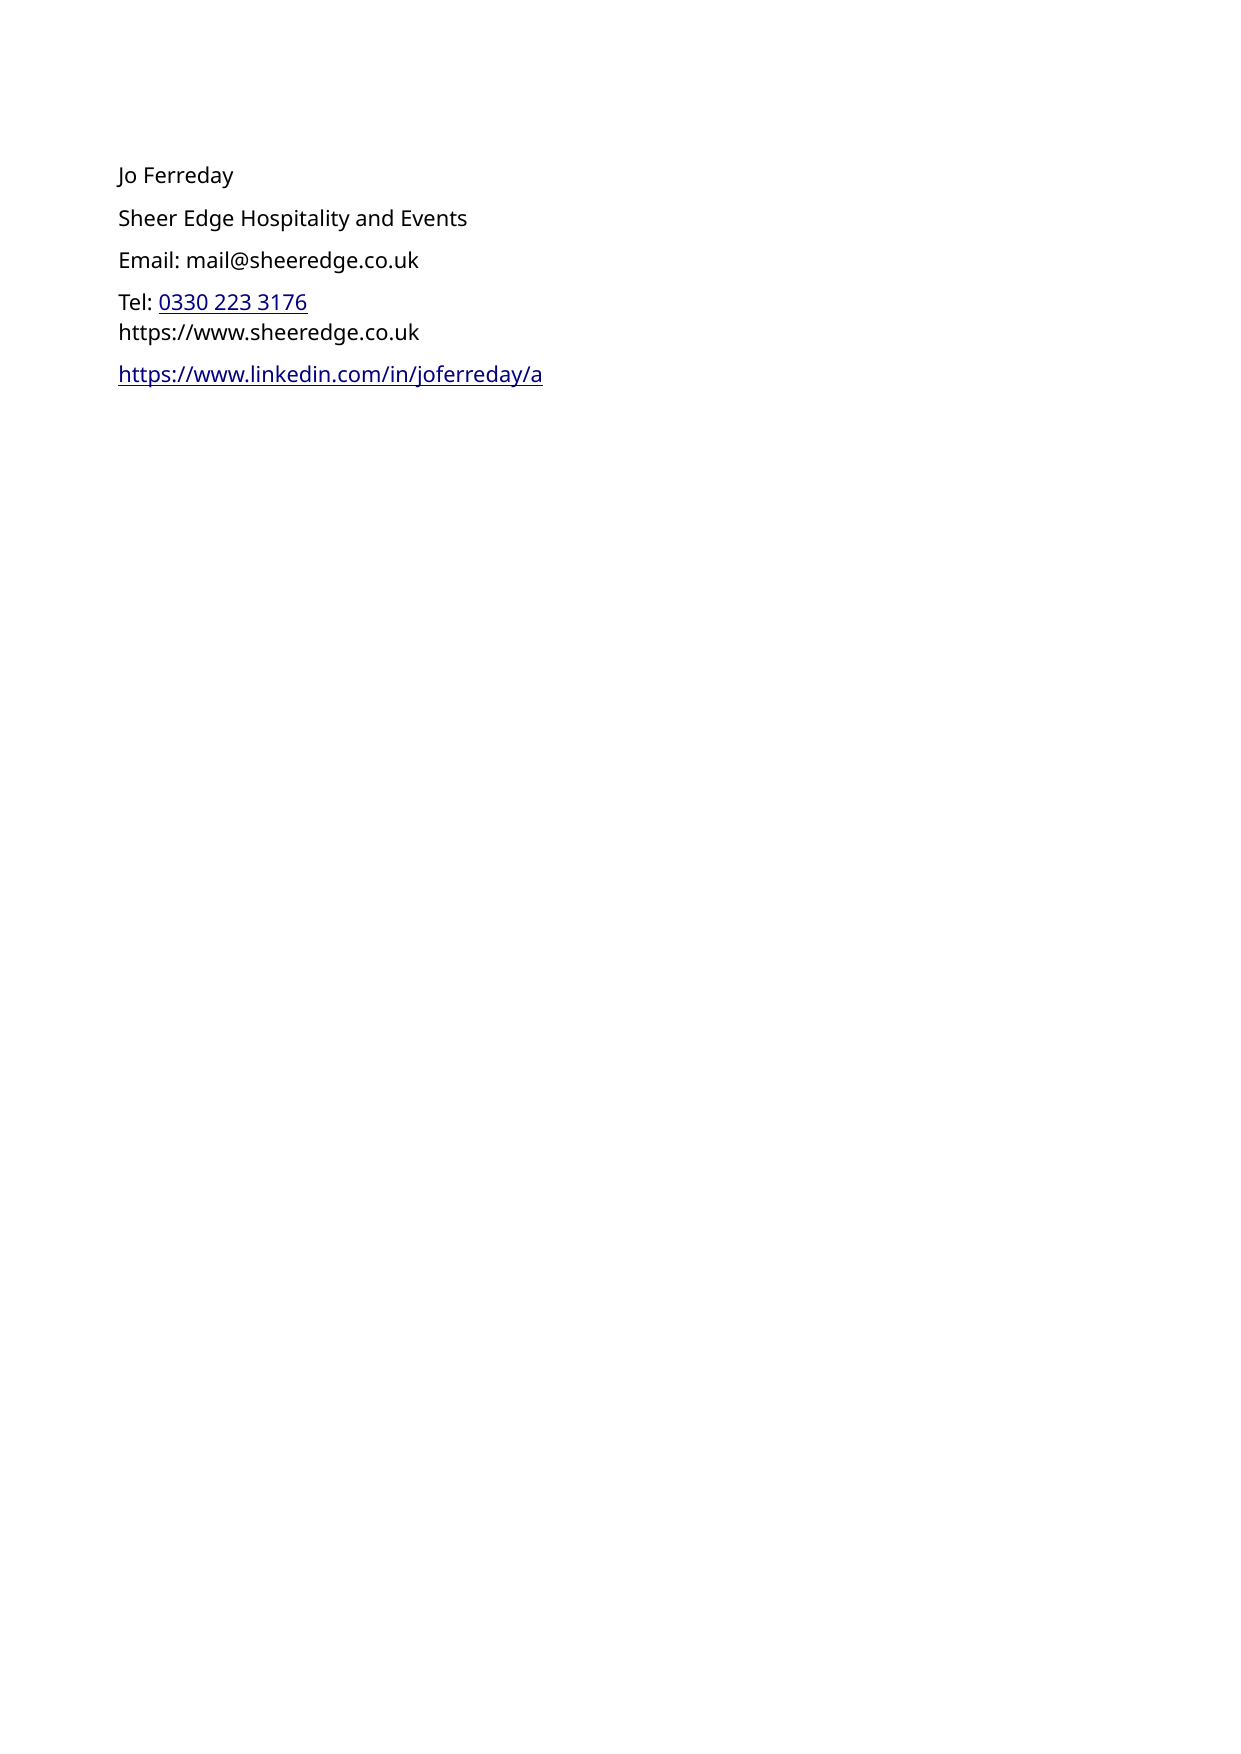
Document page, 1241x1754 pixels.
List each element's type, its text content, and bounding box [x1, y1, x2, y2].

text Sheer Edge Hospitality and Events [118, 203, 1122, 232]
text Jo Ferreday [118, 160, 1122, 190]
text https://www.linkedin.com/in/joferreday/a [118, 359, 1122, 389]
text Tel: 0330 223 3176 https://www.sheeredge.co.uk [118, 287, 1122, 347]
text Email: mail@sheeredge.co.uk [118, 245, 1122, 275]
